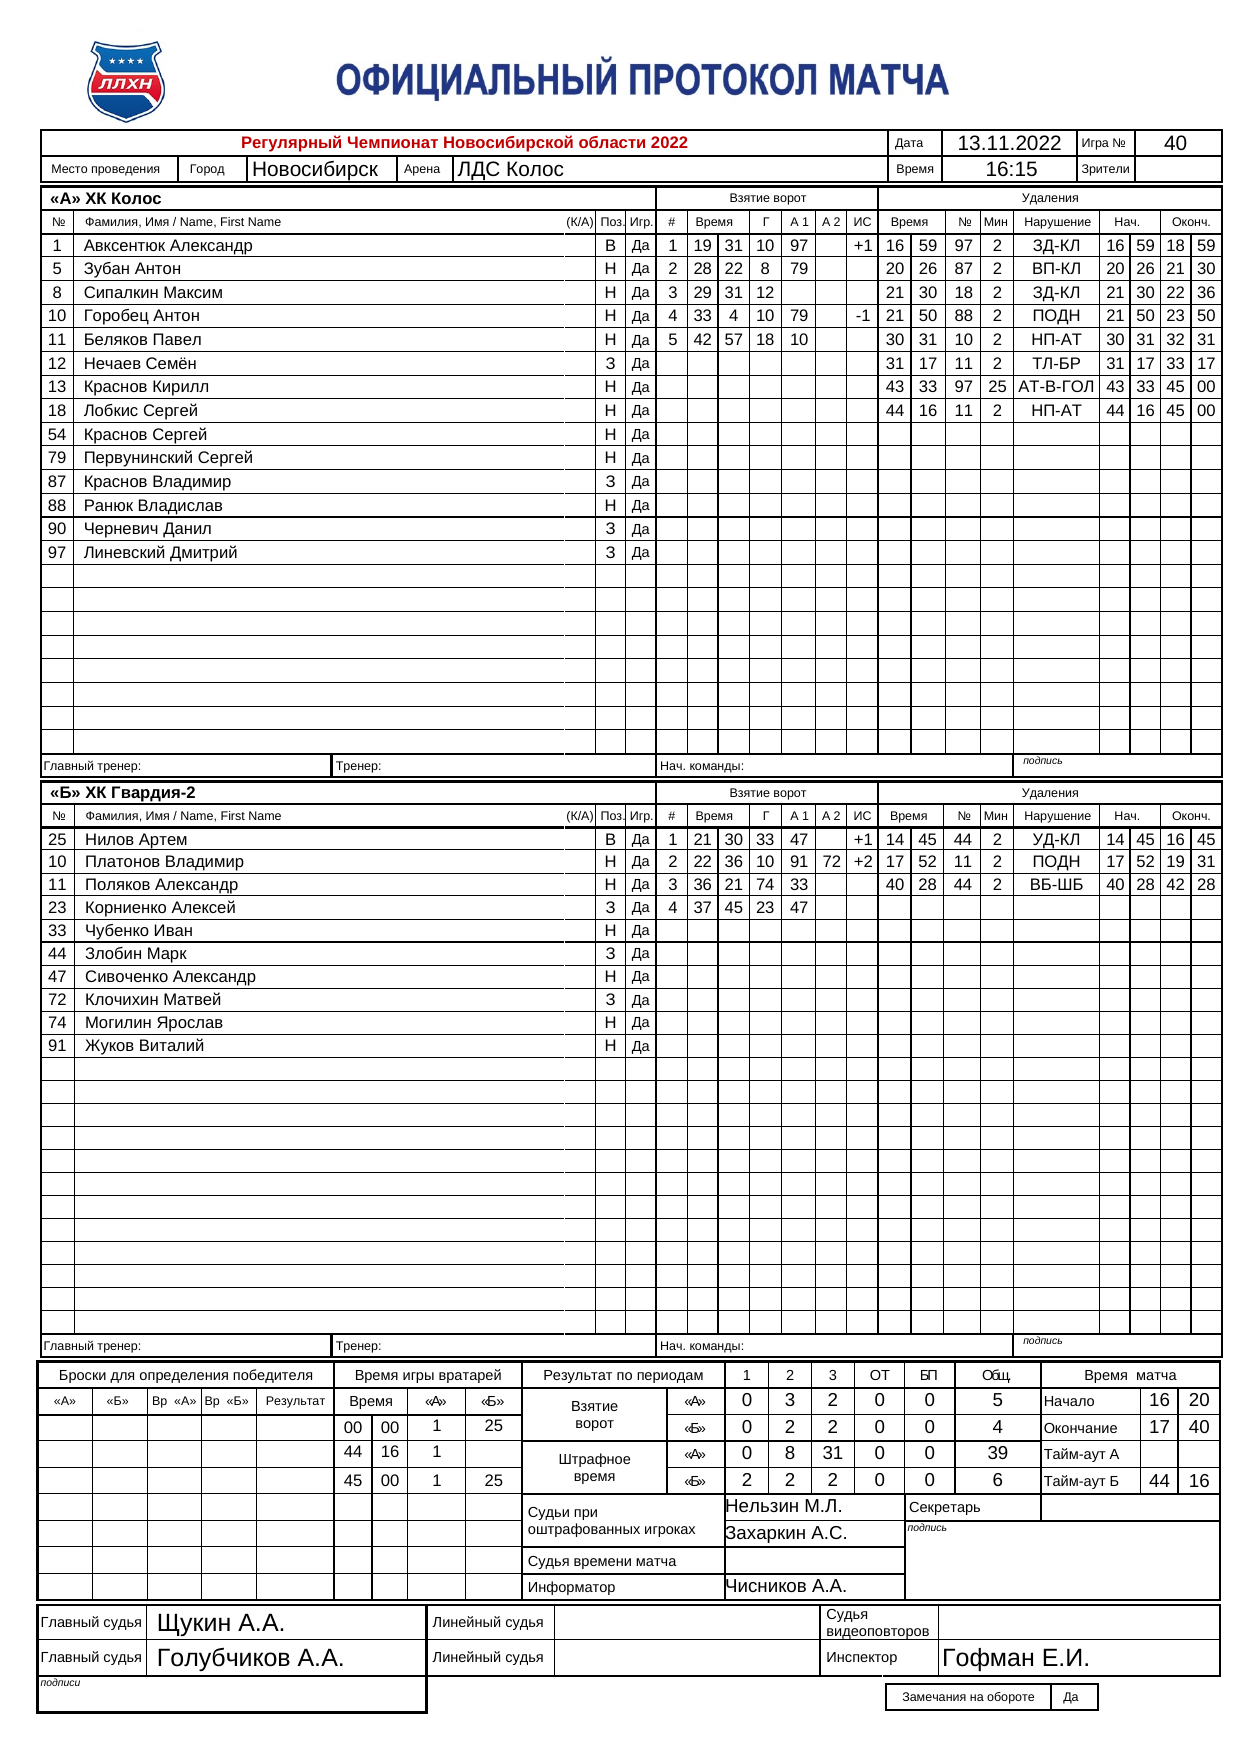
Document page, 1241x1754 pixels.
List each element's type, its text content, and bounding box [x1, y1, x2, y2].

table_cell [1100, 896, 1129, 918]
table_cell Краснов Кирилл [74, 376, 564, 398]
table_cell [879, 494, 910, 516]
table_cell [750, 1012, 781, 1033]
table_cell [657, 989, 687, 1011]
table_cell Тренер: [333, 755, 655, 776]
table_cell [1161, 1242, 1190, 1264]
table_cell 0 [905, 1468, 954, 1493]
table_cell [657, 920, 687, 941]
table_cell 20 [1179, 1389, 1219, 1413]
table_cell [1014, 1288, 1099, 1310]
table_cell [565, 518, 595, 540]
table_cell [847, 920, 877, 941]
table_cell [1014, 707, 1099, 729]
table_cell [565, 636, 595, 658]
table_cell [816, 1311, 846, 1333]
table_cell [565, 1196, 595, 1218]
table_cell Тайм-аут А [1042, 1441, 1140, 1467]
table_cell [912, 541, 945, 564]
table_cell [912, 1196, 943, 1218]
table_cell [688, 423, 717, 445]
table_cell [944, 1219, 980, 1241]
table_cell 11 [42, 328, 73, 351]
table_cell [944, 966, 980, 987]
table_cell [719, 1196, 749, 1218]
table_cell 11 [946, 399, 980, 422]
table_cell НП-АТ [1014, 399, 1099, 422]
table_cell [688, 1242, 717, 1264]
table_cell [946, 423, 980, 445]
table_cell [657, 1127, 687, 1149]
table_cell [688, 1173, 717, 1195]
table_cell [1131, 423, 1160, 445]
table_cell [466, 1521, 521, 1546]
table_cell 2 [981, 257, 1013, 280]
table_cell [847, 1288, 877, 1310]
table_cell 30 [719, 829, 749, 849]
table_cell [626, 565, 655, 587]
table_cell 11 [944, 850, 980, 872]
table_cell [782, 966, 815, 987]
table_header Удаления [879, 783, 1221, 803]
table_cell 18 [946, 281, 980, 303]
table_cell [879, 707, 910, 729]
table_cell подписи [39, 1677, 425, 1711]
table_cell 45 [912, 829, 943, 849]
table_cell [981, 1311, 1013, 1333]
table_cell [1014, 470, 1099, 493]
table_cell [1100, 1035, 1129, 1057]
table_cell [847, 896, 877, 918]
table_cell [1100, 636, 1129, 658]
table_cell [408, 1547, 465, 1573]
table_cell [750, 943, 781, 964]
table_cell [1131, 707, 1160, 729]
table_cell Нилов Артем [75, 829, 564, 849]
table_cell [816, 1265, 846, 1287]
table_cell 2 [657, 257, 687, 280]
table_cell [750, 541, 781, 564]
table_cell [1161, 1058, 1190, 1079]
table_cell [1100, 1012, 1129, 1033]
table_cell [879, 636, 910, 658]
table_cell [816, 423, 846, 445]
table_cell [1192, 1058, 1221, 1079]
table_cell [944, 989, 980, 1011]
table_cell [75, 1127, 564, 1149]
table_cell 44 [1100, 399, 1129, 422]
table_cell 28 [1131, 874, 1160, 895]
table_cell [1161, 989, 1190, 1011]
table_cell [847, 1173, 877, 1195]
table_cell [782, 1265, 815, 1287]
table_cell Время [688, 805, 749, 826]
table_cell 1 [657, 235, 687, 256]
table_cell Н [596, 1012, 625, 1033]
table_cell [257, 1441, 333, 1467]
table_cell 45 [335, 1468, 371, 1493]
table_cell [847, 1242, 877, 1264]
table_cell [1131, 518, 1160, 540]
table_cell 26 [1131, 257, 1160, 280]
table_cell [596, 1150, 625, 1172]
table_cell 4 [657, 896, 687, 918]
table_cell Фамилия, Имя / Name, First Name [75, 805, 565, 826]
table_cell подпись [906, 1522, 1219, 1599]
table_cell [688, 1012, 717, 1033]
table_cell [1192, 423, 1221, 445]
table_cell З [596, 989, 625, 1011]
table_cell Игр. [626, 211, 655, 233]
table_cell [816, 1242, 846, 1264]
table_cell Горобец Антон [74, 305, 564, 327]
table_cell Да [626, 446, 655, 469]
table_cell 50 [1192, 305, 1221, 327]
table_cell [74, 659, 564, 682]
table_cell Платонов Владимир [75, 850, 564, 872]
table_cell [657, 1242, 687, 1264]
table_cell [912, 659, 945, 682]
table_cell [1014, 989, 1099, 1011]
table_cell [1192, 1127, 1221, 1149]
table_cell Сивоченко Александр [75, 966, 564, 987]
table_cell Секретарь [906, 1495, 1040, 1520]
table_cell [75, 1265, 564, 1287]
table_cell [750, 494, 781, 516]
table_cell [1014, 423, 1099, 445]
table_cell Главный тренер: [42, 755, 330, 776]
table_cell А 2 [816, 805, 846, 826]
table_cell [981, 1035, 1013, 1057]
table_cell [626, 707, 655, 729]
table_cell [39, 1494, 92, 1520]
table_cell [1161, 1288, 1190, 1310]
table_cell 22 [688, 850, 717, 872]
table_cell [1161, 707, 1190, 729]
table_cell [719, 565, 749, 587]
table_cell [565, 352, 595, 374]
table_cell [565, 1288, 595, 1310]
table_cell [816, 352, 846, 374]
table_cell ТЛ-БР [1014, 352, 1099, 374]
table_cell [1192, 541, 1221, 564]
table_cell [750, 1081, 781, 1103]
table_cell № [42, 211, 73, 233]
table_cell 88 [946, 305, 980, 327]
table_cell [688, 1311, 717, 1333]
table_cell [981, 1242, 1013, 1264]
table_cell [847, 659, 877, 682]
table_cell [657, 376, 687, 398]
table_cell Г [750, 805, 781, 826]
table_cell [782, 423, 815, 445]
table_cell +2 [847, 850, 877, 872]
table_cell [657, 1196, 687, 1218]
table_cell [847, 1012, 877, 1033]
table_cell [1161, 446, 1190, 469]
table_cell Да [626, 920, 655, 941]
table_cell [657, 588, 687, 611]
table_cell [626, 1150, 655, 1172]
table_cell [39, 1521, 92, 1546]
table_cell [1100, 730, 1129, 753]
table_cell [719, 352, 749, 374]
table_cell 47 [782, 829, 815, 849]
table_cell [981, 896, 1013, 918]
table_cell ПОДН [1014, 305, 1099, 327]
table_cell [688, 707, 717, 729]
table_cell [847, 989, 877, 1011]
table_cell [912, 730, 945, 753]
table_cell [39, 1547, 92, 1573]
table_cell [202, 1441, 256, 1467]
table_cell 6 [956, 1468, 1040, 1493]
table_cell [847, 494, 877, 516]
table_cell «А» [39, 1389, 92, 1413]
table_cell [202, 1521, 256, 1546]
table_cell Да [626, 423, 655, 445]
table_cell [879, 470, 910, 493]
table_cell [688, 920, 717, 941]
table_cell Н [596, 328, 625, 351]
table_cell Чисников А.А. [726, 1575, 904, 1599]
table_cell [565, 1219, 595, 1241]
table_cell [1099, 1682, 1220, 1711]
table_cell 17 [1141, 1415, 1177, 1440]
table_cell [75, 1150, 564, 1172]
table_cell [1100, 446, 1129, 469]
table_cell [750, 612, 781, 634]
table_cell [750, 1058, 781, 1079]
table_cell [981, 1058, 1013, 1079]
table_cell [981, 1173, 1013, 1195]
table_cell [946, 612, 980, 634]
table_cell № [944, 805, 980, 826]
table_cell 16 [1100, 235, 1129, 256]
table_cell [565, 305, 595, 327]
table_cell Черневич Данил [74, 518, 564, 540]
table_cell [847, 423, 877, 445]
table_cell 36 [688, 874, 717, 895]
table_cell [1014, 1265, 1099, 1287]
table_cell Время [335, 1389, 407, 1413]
table_cell [750, 920, 781, 941]
table_cell 59 [1192, 235, 1221, 256]
table_cell ИС [847, 805, 877, 826]
table_cell [719, 1012, 749, 1033]
table_cell [657, 1288, 687, 1310]
table_cell 28 [912, 874, 943, 895]
table_cell 40 [1179, 1415, 1219, 1440]
table_cell 20 [879, 257, 910, 280]
table_cell [565, 541, 595, 564]
table_cell [816, 943, 846, 964]
table_cell [981, 989, 1013, 1011]
table_cell [750, 588, 781, 611]
table_cell [750, 446, 781, 469]
table_cell 72 [42, 989, 74, 1011]
table_cell [688, 1196, 717, 1218]
table_cell [688, 446, 717, 469]
table_cell [1192, 446, 1221, 469]
table_cell [93, 1521, 147, 1546]
table_cell [816, 1173, 846, 1195]
table_cell [1192, 588, 1221, 611]
table_cell Поз. [596, 805, 625, 826]
table_cell [719, 730, 749, 753]
table_cell [719, 1173, 749, 1195]
table_cell [912, 943, 943, 964]
table_cell [1192, 1150, 1221, 1172]
table_cell [782, 1081, 815, 1103]
table_cell [39, 1416, 92, 1440]
table_cell [688, 659, 717, 682]
table_cell [782, 683, 815, 706]
table_cell [74, 636, 564, 658]
table_cell Да [626, 1012, 655, 1033]
table_cell Да [626, 518, 655, 540]
table_cell 40 [879, 874, 910, 895]
table_cell 91 [42, 1035, 74, 1057]
table_cell [816, 1081, 846, 1103]
table_cell [565, 1265, 595, 1287]
table_cell [657, 966, 687, 987]
table_cell 45 [1131, 829, 1160, 849]
table_cell [879, 966, 910, 987]
table_cell [596, 1219, 625, 1241]
table_cell [1100, 1265, 1129, 1287]
table_cell [912, 920, 943, 941]
table_cell [879, 1288, 910, 1310]
table_cell [1192, 707, 1221, 729]
table_cell [879, 1035, 910, 1057]
table_cell [688, 989, 717, 1011]
table_cell [879, 943, 910, 964]
table_cell [1100, 423, 1129, 445]
table_cell Окончание [1042, 1415, 1140, 1440]
table_cell Гофман Е.И. [939, 1640, 1219, 1675]
table_cell [719, 399, 749, 422]
table_cell [816, 730, 846, 753]
table_cell [1014, 659, 1099, 682]
table_cell [944, 1012, 980, 1033]
table_cell [148, 1468, 201, 1493]
table_cell 11 [946, 352, 980, 374]
table_cell [42, 1058, 74, 1079]
table_cell 12 [750, 281, 781, 303]
table_cell Да [626, 966, 655, 987]
table_cell ЗД-КЛ [1014, 235, 1099, 256]
table_cell [946, 494, 980, 516]
table_cell [750, 423, 781, 445]
table_cell [981, 423, 1013, 445]
table_cell [93, 1441, 147, 1467]
table_cell 0 [905, 1415, 954, 1440]
table_cell 43 [879, 376, 910, 398]
table_cell [750, 518, 781, 540]
table_cell [912, 636, 945, 658]
table_cell 17 [1100, 850, 1129, 872]
table_cell [202, 1547, 256, 1573]
table_cell [719, 1104, 749, 1126]
table_cell [847, 1035, 877, 1057]
table_cell Н [596, 494, 625, 516]
table_cell [1014, 636, 1099, 658]
table_cell [944, 1104, 980, 1126]
table_cell Г [750, 211, 781, 233]
table_cell [1161, 943, 1190, 964]
table_cell 45 [719, 896, 749, 918]
table_cell [750, 399, 781, 422]
table_cell 72 [816, 850, 846, 872]
table_cell 1 [42, 235, 73, 256]
table_cell [879, 1173, 910, 1195]
table_cell [1192, 1242, 1221, 1264]
table_cell [42, 730, 73, 753]
table_cell [75, 1311, 564, 1333]
table_cell Краснов Владимир [74, 470, 564, 493]
table_cell [847, 1104, 877, 1126]
table_cell [373, 1521, 407, 1546]
table_cell [782, 1035, 815, 1057]
table_cell 5 [42, 257, 73, 280]
table_cell 97 [946, 376, 980, 398]
table_cell 1 [408, 1468, 465, 1493]
table_cell [816, 1196, 846, 1218]
table_cell Н [596, 446, 625, 469]
table_cell Да [626, 829, 655, 849]
table_cell Захаркин А.С. [726, 1521, 904, 1546]
table_cell Могилин Ярослав [75, 1012, 564, 1033]
table_cell [657, 399, 687, 422]
table_cell [1161, 1104, 1190, 1126]
table_cell [719, 659, 749, 682]
table_cell [1131, 683, 1160, 706]
table_cell [782, 1288, 815, 1310]
table_cell [93, 1494, 147, 1520]
table_cell [335, 1547, 371, 1573]
table_cell [596, 1242, 625, 1264]
table_cell [847, 1150, 877, 1172]
table_cell [1100, 1219, 1129, 1241]
table_cell [1192, 943, 1221, 964]
table_cell Да [626, 257, 655, 280]
table_cell 39 [956, 1442, 1040, 1467]
table_cell [75, 1196, 564, 1218]
table_cell 0 [855, 1468, 904, 1493]
table_cell Н [596, 966, 625, 987]
table_cell Да [626, 1035, 655, 1057]
table_cell [626, 1196, 655, 1218]
table_cell [1100, 1288, 1129, 1310]
table_cell Тайм-аут Б [1042, 1468, 1140, 1493]
table_cell ВБ-ШБ [1014, 874, 1099, 895]
table_cell [719, 636, 749, 658]
table_cell Чубенко Иван [75, 920, 564, 941]
table_cell Авксентюк Александр [74, 235, 564, 256]
table_cell [202, 1468, 256, 1493]
table_cell № [946, 211, 980, 233]
table_cell -1 [847, 305, 877, 327]
table_cell [1014, 1058, 1099, 1079]
table_cell «А» [668, 1442, 724, 1467]
table_cell [626, 1173, 655, 1195]
table_cell [816, 1035, 846, 1057]
table_cell [944, 943, 980, 964]
table_cell З [596, 518, 625, 540]
table_cell [42, 1288, 74, 1310]
table_cell [335, 1494, 371, 1520]
table_cell [565, 730, 595, 753]
table_cell [847, 1058, 877, 1079]
table_header «Б» ХК Гвардия-2 [42, 783, 655, 803]
table_cell [1161, 470, 1190, 493]
table_cell [1131, 966, 1160, 987]
table_cell [981, 588, 1013, 611]
table_cell [1100, 659, 1129, 682]
table_cell Мин [981, 211, 1013, 233]
table_cell [688, 1219, 717, 1241]
table_cell [946, 446, 980, 469]
table_cell [148, 1574, 201, 1599]
table_cell Щукин А.А. [147, 1606, 425, 1639]
table_cell 2 [981, 235, 1013, 256]
table_cell [847, 399, 877, 422]
table_cell [42, 1265, 74, 1287]
table_cell [565, 281, 595, 303]
table_cell Поз. [596, 211, 625, 233]
table_cell [1131, 636, 1160, 658]
table_cell Оконч. [1161, 805, 1221, 826]
table_cell 30 [1192, 257, 1221, 280]
table_cell 1 [408, 1441, 465, 1467]
table_cell [75, 1104, 564, 1126]
table_cell 16 [1161, 829, 1190, 849]
table_cell [847, 943, 877, 964]
table_cell [565, 943, 595, 964]
table_cell 30 [1100, 328, 1129, 351]
table_cell 44 [879, 399, 910, 422]
table_cell [1131, 1081, 1160, 1103]
table_cell [1192, 1081, 1221, 1103]
table_cell 4 [956, 1415, 1040, 1440]
table_cell 16 [1141, 1389, 1177, 1413]
table_cell 23 [750, 896, 781, 918]
table_cell [626, 730, 655, 753]
table_cell Поляков Александр [75, 874, 564, 895]
table_cell 2 [769, 1415, 811, 1440]
table_cell [688, 518, 717, 540]
table_cell Клочихин Матвей [75, 989, 564, 1011]
table_cell [981, 683, 1013, 706]
table_cell 54 [42, 423, 73, 445]
table_cell [912, 1173, 943, 1195]
table_cell [626, 1058, 655, 1079]
table_cell [944, 1081, 980, 1103]
table_cell 1 [408, 1416, 465, 1440]
table_cell [565, 850, 595, 872]
table_cell [657, 1081, 687, 1103]
table_cell Новосибирск [248, 157, 396, 181]
table_cell В [596, 235, 625, 256]
table_cell [626, 1104, 655, 1126]
table_cell [719, 1219, 749, 1241]
table_cell 18 [42, 399, 73, 422]
table_cell [879, 1150, 910, 1172]
table_cell [879, 896, 910, 918]
table_cell [1161, 1265, 1190, 1287]
table_cell [782, 1058, 815, 1079]
table_cell [1192, 1219, 1221, 1241]
table_cell [1100, 1127, 1129, 1149]
table_cell [1014, 518, 1099, 540]
table_cell [596, 730, 625, 753]
table_cell [1014, 1012, 1099, 1033]
table_cell [596, 1058, 625, 1079]
table_cell З [596, 541, 625, 564]
table_cell [1131, 1173, 1160, 1195]
table_cell [816, 1219, 846, 1241]
table_cell 5 [657, 328, 687, 351]
table_cell 16:15 [943, 157, 1076, 181]
table_cell [1014, 1150, 1099, 1172]
table_cell [912, 1219, 943, 1241]
table_cell [466, 1441, 521, 1467]
table_cell [565, 257, 595, 280]
table_cell [688, 1150, 717, 1172]
table_cell Время [879, 805, 943, 826]
table_cell УД-КЛ [1014, 829, 1099, 849]
table_cell 31 [719, 235, 749, 256]
table_cell [847, 518, 877, 540]
table_cell [816, 494, 846, 516]
table_cell [782, 1219, 815, 1241]
table_cell 17 [1192, 352, 1221, 374]
table_cell [782, 920, 815, 941]
table_cell 2 [769, 1468, 811, 1493]
table_cell [626, 683, 655, 706]
table_cell Зрители [1078, 157, 1134, 181]
table_cell 17 [879, 850, 910, 872]
table_cell 32 [1161, 328, 1190, 351]
table_cell 2 [981, 281, 1013, 303]
table_cell [1131, 1104, 1160, 1126]
table_cell [782, 943, 815, 964]
table_cell [42, 565, 73, 587]
table_cell [719, 1127, 749, 1149]
table_cell Нарушение [1014, 805, 1099, 826]
table_cell [565, 1081, 595, 1103]
table_cell 2 [812, 1415, 854, 1440]
table_cell З [596, 352, 625, 374]
table_cell [688, 683, 717, 706]
table_cell Краснов Сергей [74, 423, 564, 445]
table_cell +1 [847, 235, 877, 256]
table_cell [93, 1468, 147, 1493]
table_cell «А» [408, 1389, 465, 1413]
table_cell [939, 1606, 1219, 1639]
table_cell 44 [1141, 1468, 1177, 1493]
table_cell [750, 1288, 781, 1310]
table_cell [74, 730, 564, 753]
table_cell [1100, 470, 1129, 493]
table_cell Взятие ворот [523, 1389, 666, 1440]
table_cell [1161, 636, 1190, 658]
table_cell [912, 707, 945, 729]
table_cell [1161, 423, 1190, 445]
table_cell [1014, 896, 1099, 918]
table_cell «Б» [668, 1468, 724, 1493]
table_cell [912, 966, 943, 987]
table_cell [782, 1311, 815, 1333]
table_cell [782, 565, 815, 587]
table_cell 22 [1161, 281, 1190, 303]
table_cell [1161, 730, 1190, 753]
table_cell ПОДН [1014, 850, 1099, 872]
table_cell [782, 730, 815, 753]
table_cell [596, 683, 625, 706]
table_cell [657, 518, 687, 540]
table_cell [626, 1288, 655, 1310]
table_cell [1131, 1242, 1160, 1264]
table_cell [596, 565, 625, 587]
table_cell З [596, 470, 625, 493]
table_cell [1179, 1441, 1219, 1467]
table_cell 0 [726, 1389, 768, 1413]
table_cell [1131, 1150, 1160, 1172]
table_cell Линевский Дмитрий [74, 541, 564, 564]
table_cell [1014, 1081, 1099, 1103]
table_cell [688, 1288, 717, 1310]
table_cell Нечаев Семён [74, 352, 564, 374]
table_cell 21 [719, 874, 749, 895]
table_cell [879, 518, 910, 540]
table_cell Время [889, 157, 941, 181]
table_cell [657, 612, 687, 634]
table_cell [981, 1012, 1013, 1033]
table_cell Да [626, 494, 655, 516]
table_cell [847, 328, 877, 351]
table_cell [719, 943, 749, 964]
table_cell [42, 659, 73, 682]
table_cell [879, 423, 910, 445]
table_cell 36 [1192, 281, 1221, 303]
table_cell [847, 281, 877, 303]
table_cell [1100, 612, 1129, 634]
table_cell 74 [750, 874, 781, 895]
table_cell 16 [1131, 399, 1160, 422]
table_cell [74, 612, 564, 634]
table_cell 45 [1161, 399, 1190, 422]
table_cell [1131, 470, 1160, 493]
table_cell 19 [1161, 850, 1190, 872]
table_cell [1014, 1104, 1099, 1126]
table_cell [42, 1150, 74, 1172]
table_cell [726, 1548, 904, 1573]
table_cell [565, 1242, 595, 1264]
table_cell 87 [42, 470, 73, 493]
table_cell [257, 1521, 333, 1546]
table_cell [1192, 470, 1221, 493]
table_cell [1131, 1311, 1160, 1333]
table_cell [93, 1574, 147, 1599]
table_cell [816, 829, 846, 849]
table_cell [944, 1265, 980, 1287]
table_cell [408, 1494, 465, 1520]
table_cell 33 [42, 920, 74, 941]
table_cell [42, 588, 73, 611]
table_cell [782, 989, 815, 1011]
table_cell 45 [1161, 376, 1190, 398]
table_cell [626, 588, 655, 611]
table_cell 8 [769, 1442, 811, 1467]
table_cell [1100, 541, 1129, 564]
table_cell [816, 612, 846, 634]
table_cell [847, 1265, 877, 1287]
table_cell [1131, 659, 1160, 682]
table_cell [847, 730, 877, 753]
table_cell [1131, 588, 1160, 611]
table_cell Результат [257, 1389, 333, 1413]
table_cell [565, 707, 595, 729]
table_cell [1100, 989, 1129, 1011]
table_cell [466, 1494, 521, 1520]
table_cell [816, 989, 846, 1011]
table_cell 90 [42, 518, 73, 540]
table_cell [202, 1416, 256, 1440]
table_cell 0 [905, 1389, 954, 1413]
table_cell ВП-КЛ [1014, 257, 1099, 280]
table_cell [946, 518, 980, 540]
table_cell [1131, 943, 1160, 964]
table_cell 44 [42, 943, 74, 964]
table_cell [1161, 1150, 1190, 1172]
table_cell [75, 1058, 564, 1079]
table_cell [719, 920, 749, 941]
table_cell [719, 1288, 749, 1310]
table_cell [565, 874, 595, 895]
table_cell [1192, 565, 1221, 587]
table_cell 14 [1100, 829, 1129, 849]
table_cell [719, 518, 749, 540]
table_cell Нач. команды: [657, 1335, 1012, 1356]
table_cell [657, 1219, 687, 1241]
table_cell [912, 1311, 943, 1333]
table_cell 16 [1179, 1468, 1219, 1493]
table_cell [596, 636, 625, 658]
table_cell [816, 328, 846, 351]
table_cell [688, 565, 717, 587]
table_cell Да [626, 943, 655, 964]
table_cell +1 [847, 829, 877, 849]
table_cell [1014, 612, 1099, 634]
table_cell [75, 1173, 564, 1195]
picture [5, 28, 1179, 129]
table_cell [1192, 896, 1221, 918]
table_cell [1100, 966, 1129, 987]
table_cell [42, 707, 73, 729]
table_cell [879, 1127, 910, 1149]
table_cell [1192, 636, 1221, 658]
table_cell [782, 1127, 815, 1149]
table_cell [912, 1104, 943, 1126]
table_cell 31 [1100, 352, 1129, 374]
table_cell 4 [719, 305, 749, 327]
table_cell [981, 1265, 1013, 1287]
table_cell [148, 1521, 201, 1546]
table_cell 28 [688, 257, 717, 280]
table_cell [782, 541, 815, 564]
table_cell 00 [1192, 399, 1221, 422]
table_cell [847, 470, 877, 493]
table_cell [981, 612, 1013, 634]
table_cell [428, 1677, 882, 1711]
table_cell Да [626, 541, 655, 564]
table_cell [1192, 966, 1221, 987]
table_cell [1100, 1242, 1129, 1264]
table_cell Беляков Павел [74, 328, 564, 351]
table_header Да [1052, 1685, 1097, 1709]
table_cell [1100, 494, 1129, 516]
table_cell Н [596, 1035, 625, 1057]
table_cell [981, 565, 1013, 587]
table_cell [750, 1196, 781, 1218]
table_cell [782, 399, 815, 422]
table_cell [719, 446, 749, 469]
table_cell Главный тренер: [42, 1335, 330, 1356]
table_cell подпись [1014, 1335, 1221, 1356]
table_cell [944, 1196, 980, 1218]
table_cell [688, 352, 717, 374]
table_cell [782, 707, 815, 729]
table_cell [565, 399, 595, 422]
table_cell [565, 896, 595, 918]
table_cell [750, 1150, 781, 1172]
table_cell [1131, 989, 1160, 1011]
table_cell Да [626, 896, 655, 918]
table_cell 23 [42, 896, 74, 918]
table_cell [565, 588, 595, 611]
table_cell [565, 328, 595, 351]
table_cell «Б» [668, 1415, 724, 1440]
table_cell 00 [1192, 376, 1221, 398]
table_cell Да [626, 235, 655, 256]
table_cell [782, 494, 815, 516]
table_cell [912, 1081, 943, 1103]
table_cell [1192, 612, 1221, 634]
table_cell [879, 446, 910, 469]
table_cell [688, 494, 717, 516]
table_cell 31 [719, 281, 749, 303]
table_cell [946, 470, 980, 493]
table_cell А 2 [816, 211, 846, 233]
table_cell [782, 1012, 815, 1033]
table_cell [750, 470, 781, 493]
table_cell [42, 1104, 74, 1126]
table_cell [565, 494, 595, 516]
table_cell 2 [726, 1468, 768, 1493]
table_cell Ранюк Владислав [74, 494, 564, 516]
table_cell [74, 565, 564, 587]
table_cell [981, 659, 1013, 682]
table_cell [816, 565, 846, 587]
table_cell [782, 1242, 815, 1264]
table_cell [688, 376, 717, 398]
table_cell [912, 1127, 943, 1149]
table_cell Мин [981, 805, 1013, 826]
table_cell [719, 683, 749, 706]
table_cell [657, 423, 687, 445]
table_cell [847, 446, 877, 469]
table_cell [946, 659, 980, 682]
table_cell [657, 683, 687, 706]
table_cell [981, 730, 1013, 753]
table_cell [816, 446, 846, 469]
table_cell [719, 1242, 749, 1264]
table_cell [39, 1441, 92, 1467]
table_cell [782, 281, 815, 303]
table_cell 21 [1100, 281, 1129, 303]
table_cell [912, 1035, 943, 1057]
table_cell [816, 1288, 846, 1310]
table_cell [816, 518, 846, 540]
table_cell [1161, 920, 1190, 941]
table_cell 00 [373, 1468, 407, 1493]
table_cell [335, 1521, 371, 1546]
table_header «А» ХК Колос [42, 188, 655, 209]
table_cell [657, 1173, 687, 1195]
table_cell [750, 1127, 781, 1149]
table_cell [946, 636, 980, 658]
table_cell [565, 1311, 595, 1333]
table_cell [879, 1081, 910, 1103]
table_cell [912, 588, 945, 611]
table_cell Судья видеоповторов [821, 1606, 938, 1639]
table_cell [816, 235, 846, 256]
table_cell [657, 1104, 687, 1126]
table_cell 21 [1100, 305, 1129, 327]
table_cell [148, 1494, 201, 1520]
table_cell Место проведения [42, 157, 177, 181]
table_cell [946, 707, 980, 729]
table_cell [596, 659, 625, 682]
table_cell Да [626, 399, 655, 422]
table_cell 2 [812, 1389, 854, 1413]
table_cell [1161, 1311, 1190, 1333]
table_cell Да [626, 470, 655, 493]
table_cell [1014, 1311, 1099, 1333]
table_cell 2 [981, 399, 1013, 422]
table_cell [946, 588, 980, 611]
table_cell [42, 1219, 74, 1241]
table_cell [1161, 612, 1190, 634]
table_cell [657, 730, 687, 753]
table_cell [750, 1104, 781, 1126]
table_cell [1014, 446, 1099, 469]
table_cell 42 [1161, 874, 1190, 895]
table_cell 2 [981, 874, 1013, 895]
table_cell [42, 636, 73, 658]
table_cell [946, 683, 980, 706]
table_cell 50 [912, 305, 945, 327]
table_cell [946, 565, 980, 587]
table_cell Да [626, 989, 655, 1011]
table_cell [816, 281, 846, 303]
table_cell [750, 1242, 781, 1264]
table_cell 00 [335, 1416, 371, 1440]
table_cell [657, 1311, 687, 1333]
table_cell [626, 1242, 655, 1264]
table_cell Информатор [523, 1575, 724, 1599]
table_cell [1192, 730, 1221, 753]
table_cell [657, 1012, 687, 1033]
table_cell 52 [1131, 850, 1160, 872]
table_cell [565, 1012, 595, 1033]
table_cell [847, 683, 877, 706]
table_cell [944, 920, 980, 941]
table_cell [816, 1127, 846, 1149]
table_cell [596, 1127, 625, 1149]
table_cell Н [596, 920, 625, 941]
table_cell [816, 399, 846, 422]
table_cell Голубчиков А.А. [147, 1640, 425, 1675]
table_cell 18 [1161, 235, 1190, 256]
table_cell 31 [1192, 328, 1221, 351]
table_cell [657, 565, 687, 587]
table_cell [565, 1058, 595, 1079]
table_cell Злобин Марк [75, 943, 564, 964]
table_cell [1042, 1495, 1219, 1520]
table_cell [75, 1081, 564, 1103]
table_cell [148, 1441, 201, 1467]
table_header Общ. [956, 1363, 1040, 1387]
table_cell Да [626, 281, 655, 303]
table_cell [1192, 683, 1221, 706]
table_cell [816, 1150, 846, 1172]
table_cell [596, 1081, 625, 1103]
table_cell 11 [42, 874, 74, 895]
table_cell [596, 1311, 625, 1333]
table_cell [750, 565, 781, 587]
table_cell 0 [855, 1415, 904, 1440]
table_cell [148, 1416, 201, 1440]
table_cell [782, 1173, 815, 1195]
table_cell 16 [373, 1441, 407, 1467]
table_header Игра № [1078, 131, 1134, 155]
table_cell [1131, 1196, 1160, 1218]
table_cell Вр «А» [148, 1389, 201, 1413]
table_cell 1 [657, 829, 687, 849]
table_cell [596, 1196, 625, 1218]
table_cell [42, 1081, 74, 1103]
table_cell [981, 1150, 1013, 1172]
table_cell Игр. [626, 805, 655, 826]
table_cell [1192, 659, 1221, 682]
table_cell [565, 612, 595, 634]
table_cell [1100, 1058, 1129, 1079]
table_cell [847, 352, 877, 374]
table_cell «А» [668, 1389, 724, 1413]
table_cell 97 [946, 235, 980, 256]
table_cell [912, 518, 945, 540]
table_cell [719, 1150, 749, 1172]
table_cell [688, 730, 717, 753]
table_cell 10 [750, 850, 781, 872]
table_cell [879, 1104, 910, 1126]
table_cell [879, 1012, 910, 1033]
table_cell [1014, 1035, 1099, 1057]
table_cell 10 [750, 305, 781, 327]
table_cell [42, 1311, 74, 1333]
table_cell [879, 541, 910, 564]
table_cell [373, 1494, 407, 1520]
table_cell 33 [782, 874, 815, 895]
table_cell [981, 707, 1013, 729]
table_cell 26 [912, 257, 945, 280]
table_cell [944, 1242, 980, 1264]
table_cell [1014, 943, 1099, 964]
table_cell [74, 683, 564, 706]
table_cell [257, 1416, 333, 1440]
table_cell 33 [1161, 352, 1190, 374]
table_cell [1131, 1219, 1160, 1241]
table_cell 97 [42, 541, 73, 564]
table_cell [879, 612, 910, 634]
table_cell 87 [946, 257, 980, 280]
table_cell [626, 1265, 655, 1287]
table_cell [719, 423, 749, 445]
table_cell 79 [42, 446, 73, 469]
table_cell [1131, 1058, 1160, 1079]
table_cell [626, 1081, 655, 1103]
table_cell # [657, 211, 687, 233]
table_cell Н [596, 305, 625, 327]
table_cell [750, 989, 781, 1011]
table_cell [847, 636, 877, 658]
table_cell Н [596, 874, 625, 895]
table_cell Да [626, 328, 655, 351]
table_cell [1014, 1173, 1099, 1195]
table_cell [1192, 1035, 1221, 1057]
table_cell [565, 235, 595, 256]
table_cell 2 [981, 305, 1013, 327]
table_cell 30 [912, 281, 945, 303]
table_cell 52 [912, 850, 943, 872]
table_header 3 [812, 1363, 854, 1387]
table_cell [782, 588, 815, 611]
table_cell [75, 1242, 564, 1264]
table_cell [42, 1196, 74, 1218]
table_cell Да [626, 352, 655, 374]
table_cell [1100, 1150, 1129, 1172]
table_cell [816, 376, 846, 398]
table_cell [1014, 683, 1099, 706]
table_cell Сипалкин Максим [74, 281, 564, 303]
table_cell [847, 541, 877, 564]
table_cell ЛДС Колос [454, 157, 887, 181]
table_cell [657, 1150, 687, 1172]
table_cell 8 [750, 257, 781, 280]
table_cell [912, 683, 945, 706]
table_cell [657, 659, 687, 682]
table_cell 44 [335, 1441, 371, 1467]
table_cell 31 [1131, 328, 1160, 351]
table_cell [565, 683, 595, 706]
table_cell [816, 896, 846, 918]
table_cell Главный судья [39, 1606, 146, 1639]
table_cell Первунинский Сергей [74, 446, 564, 469]
table_cell Нарушение [1014, 211, 1099, 233]
table_cell [1161, 1081, 1190, 1103]
table_cell [782, 636, 815, 658]
table_cell [1161, 588, 1190, 611]
table_cell [596, 707, 625, 729]
table_cell [719, 541, 749, 564]
table_cell [782, 352, 815, 374]
table_cell [626, 1311, 655, 1333]
table_cell 21 [1161, 257, 1190, 280]
table_cell [816, 659, 846, 682]
table_cell [657, 470, 687, 493]
table_cell [1131, 920, 1160, 941]
table_cell [879, 1196, 910, 1218]
table_cell Корниенко Алексей [75, 896, 564, 918]
table_cell Штрафное время [523, 1442, 666, 1493]
table_cell [555, 1640, 819, 1675]
table_cell [1014, 588, 1099, 611]
table_cell [1100, 943, 1129, 964]
table_cell [912, 1012, 943, 1033]
table_cell [565, 1173, 595, 1195]
table_cell [750, 1311, 781, 1333]
table_cell Н [596, 376, 625, 398]
table_cell [1131, 1035, 1160, 1057]
table_cell [816, 707, 846, 729]
table_cell Тренер: [333, 1335, 655, 1356]
table_cell [816, 1058, 846, 1079]
table_cell [1192, 518, 1221, 540]
table_cell [750, 636, 781, 658]
table_cell 50 [1131, 305, 1160, 327]
table_cell [1014, 730, 1099, 753]
table_cell [688, 588, 717, 611]
table_cell 43 [1100, 376, 1129, 398]
table_cell 2 [981, 352, 1013, 374]
table_cell 3 [657, 281, 687, 303]
table_cell Нач. [1100, 211, 1160, 233]
table_cell [816, 920, 846, 941]
table_cell 47 [42, 966, 74, 987]
table_cell [626, 659, 655, 682]
table_cell [1161, 966, 1190, 987]
table_cell [74, 588, 564, 611]
table_cell [981, 636, 1013, 658]
table_cell [657, 1035, 687, 1057]
table_cell [879, 565, 910, 587]
table_cell 12 [42, 352, 73, 374]
table_cell [257, 1574, 333, 1599]
table_cell 21 [688, 829, 717, 849]
table_cell [39, 1468, 92, 1493]
table_cell [782, 446, 815, 469]
table_cell Оконч. [1161, 211, 1221, 233]
table_cell [912, 612, 945, 634]
table_cell [944, 1150, 980, 1172]
table_cell [1192, 989, 1221, 1011]
table_cell [626, 1127, 655, 1149]
table_cell [750, 1219, 781, 1241]
table_cell 79 [782, 257, 815, 280]
table_cell [750, 683, 781, 706]
table_cell [1131, 1127, 1160, 1149]
table_cell [879, 1219, 910, 1241]
table_cell 20 [1100, 257, 1129, 280]
table_cell [42, 1173, 74, 1195]
table_cell [688, 399, 717, 422]
table_cell [688, 1081, 717, 1103]
table_cell [565, 470, 595, 493]
table_cell [1161, 896, 1190, 918]
table_cell Нельзин М.Л. [726, 1495, 904, 1520]
table_cell [565, 1150, 595, 1172]
table_cell [1192, 1265, 1221, 1287]
table_cell 44 [944, 829, 980, 849]
table_cell 25 [466, 1416, 521, 1440]
table_cell [750, 1035, 781, 1057]
table_cell [373, 1547, 407, 1573]
table_header Результат по периодам [523, 1363, 724, 1387]
table_cell [1161, 1196, 1190, 1218]
table_cell 57 [719, 328, 749, 351]
table_cell [944, 1311, 980, 1333]
table_cell 17 [912, 352, 945, 374]
table_header БП [905, 1363, 954, 1387]
table_cell [1014, 920, 1099, 941]
table_cell [202, 1494, 256, 1520]
table_cell [1100, 920, 1129, 941]
table_cell [981, 470, 1013, 493]
table_cell [466, 1547, 521, 1573]
table_cell Инспектор [821, 1640, 938, 1675]
table_cell (К/А) [565, 805, 595, 826]
table_cell [981, 943, 1013, 964]
table_cell Н [596, 850, 625, 872]
table_cell [1131, 896, 1160, 918]
table_cell [981, 494, 1013, 516]
table_cell [816, 1012, 846, 1033]
table_cell (К/А) [565, 211, 595, 233]
table_cell Линейный судья [428, 1606, 554, 1639]
table_cell [565, 829, 595, 849]
table_cell [750, 376, 781, 398]
table_cell Город [179, 157, 246, 181]
table_cell [657, 446, 687, 469]
table_cell [688, 612, 717, 634]
table_cell 31 [1192, 850, 1221, 872]
table_cell [944, 1035, 980, 1057]
table_cell [565, 920, 595, 941]
table_header Замечания на обороте [887, 1685, 1050, 1709]
table_cell [981, 1219, 1013, 1241]
table_header 2 [769, 1363, 811, 1387]
table_cell 2 [657, 850, 687, 872]
table_cell 0 [726, 1442, 768, 1467]
table_cell [257, 1547, 333, 1573]
table_cell Н [596, 399, 625, 422]
table_cell [565, 1035, 595, 1057]
table_cell Вр «Б» [202, 1389, 256, 1413]
table_cell [688, 470, 717, 493]
table_cell [912, 565, 945, 587]
table_cell Судьи при оштрафованных игроках [523, 1495, 724, 1546]
table_cell [657, 1265, 687, 1287]
table_cell [1192, 1196, 1221, 1218]
table_cell [719, 1081, 749, 1103]
table_cell [847, 874, 877, 895]
table_cell [847, 1127, 877, 1149]
table_cell [1014, 966, 1099, 987]
table_cell [688, 966, 717, 987]
table_cell [879, 659, 910, 682]
table_header Удаления [879, 188, 1221, 209]
table_cell [912, 1288, 943, 1310]
table_cell Фамилия, Имя / Name, First Name [74, 211, 565, 233]
table_cell [750, 966, 781, 987]
table_cell [39, 1574, 92, 1599]
table_cell 33 [688, 305, 717, 327]
table_cell [657, 636, 687, 658]
table_cell 10 [42, 305, 73, 327]
table_cell Да [626, 874, 655, 895]
table_cell А 1 [782, 211, 815, 233]
table_cell [782, 612, 815, 634]
table_cell А 1 [782, 805, 815, 826]
table_cell 31 [812, 1442, 854, 1467]
table_cell [555, 1606, 819, 1639]
table_cell [847, 1196, 877, 1218]
table_cell [847, 707, 877, 729]
table_cell [1014, 1127, 1099, 1149]
table_cell 0 [905, 1442, 954, 1467]
table_cell [1131, 1012, 1160, 1033]
table_cell [879, 920, 910, 941]
table_cell [981, 1081, 1013, 1103]
table_cell [782, 1196, 815, 1218]
table_cell [981, 541, 1013, 564]
table_cell [42, 683, 73, 706]
table_cell [1014, 1196, 1099, 1218]
table_cell [1131, 541, 1160, 564]
table_cell [879, 1242, 910, 1264]
table_header Взятие ворот [657, 188, 877, 209]
table_cell З [596, 896, 625, 918]
table_cell [879, 683, 910, 706]
table_cell [1100, 1311, 1129, 1333]
table_cell [946, 541, 980, 564]
table_cell [944, 1058, 980, 1079]
table_cell 2 [812, 1468, 854, 1493]
table_cell [719, 1311, 749, 1333]
table_cell Зубан Антон [74, 257, 564, 280]
table_cell [408, 1521, 465, 1546]
table_cell [1100, 565, 1129, 587]
table_header Регулярный Чемпионат Новосибирской области 2022 [42, 131, 887, 155]
table_cell ИС [847, 211, 877, 233]
table_cell [981, 1288, 1013, 1310]
table_cell З [596, 943, 625, 964]
table_cell 18 [750, 328, 781, 351]
table_header 1 [726, 1363, 768, 1387]
table_cell [981, 1127, 1013, 1149]
table_cell 37 [688, 896, 717, 918]
table_cell [565, 966, 595, 987]
table_cell [596, 1104, 625, 1126]
table_cell [335, 1574, 371, 1599]
table_cell [565, 659, 595, 682]
table_cell Нач. [1100, 805, 1160, 826]
table_cell [688, 1104, 717, 1126]
table_cell [1014, 494, 1099, 516]
table_cell [1192, 1012, 1221, 1033]
table_cell 10 [782, 328, 815, 351]
table_header Взятие ворот [657, 783, 877, 803]
table_cell Главный судья [39, 1640, 146, 1675]
table_cell [719, 612, 749, 634]
table_cell В [596, 829, 625, 849]
table_cell 17 [1131, 352, 1160, 374]
table_cell 0 [726, 1415, 768, 1440]
table_cell [847, 966, 877, 987]
table_cell [1161, 659, 1190, 682]
table_header 40 [1136, 131, 1221, 155]
table_cell [847, 565, 877, 587]
table_cell Н [596, 257, 625, 280]
table_cell 21 [879, 305, 910, 327]
table_cell 59 [912, 235, 945, 256]
table_cell [944, 1127, 980, 1149]
table_cell [1192, 1104, 1221, 1126]
table_cell [596, 612, 625, 634]
table_cell [93, 1547, 147, 1573]
table_cell 25 [981, 376, 1013, 398]
table_cell 21 [879, 281, 910, 303]
table_cell Н [596, 423, 625, 445]
table_cell 30 [1131, 281, 1160, 303]
table_cell [657, 943, 687, 964]
table_cell [816, 683, 846, 706]
table_cell [1192, 920, 1221, 941]
table_cell [1131, 1265, 1160, 1287]
table_cell Лобкис Сергей [74, 399, 564, 422]
table_cell 31 [912, 328, 945, 351]
table_cell [1131, 730, 1160, 753]
table_cell [565, 565, 595, 587]
table_cell [373, 1574, 407, 1599]
table_cell [1131, 612, 1160, 634]
table_cell [816, 470, 846, 493]
table_cell [981, 966, 1013, 987]
table_cell [847, 588, 877, 611]
table_cell [1100, 683, 1129, 706]
table_cell [657, 541, 687, 564]
table_header Время матча [1042, 1363, 1219, 1387]
table_cell [596, 1288, 625, 1310]
table_cell [719, 707, 749, 729]
table_cell 30 [879, 328, 910, 351]
table_cell [879, 1058, 910, 1079]
table_cell [626, 636, 655, 658]
table_cell [1161, 565, 1190, 587]
table_cell 19 [688, 235, 717, 256]
table_cell [596, 588, 625, 611]
table_cell [1014, 1242, 1099, 1264]
table_cell Начало [1042, 1389, 1140, 1413]
table_cell [1100, 588, 1129, 611]
table_cell [565, 1127, 595, 1149]
table_cell [750, 659, 781, 682]
table_cell [565, 989, 595, 1011]
table_cell [688, 943, 717, 964]
table_cell [847, 257, 877, 280]
table_cell 14 [879, 829, 910, 849]
table_cell [1161, 518, 1190, 540]
table_cell [657, 494, 687, 516]
table_cell [719, 494, 749, 516]
table_cell [75, 1219, 564, 1241]
table_cell [816, 541, 846, 564]
table_cell [816, 966, 846, 987]
table_cell 10 [750, 235, 781, 256]
table_cell [946, 730, 980, 753]
table_cell [1161, 1035, 1190, 1057]
table_cell [466, 1574, 521, 1599]
table_cell [981, 1104, 1013, 1126]
table_cell [257, 1494, 333, 1520]
table_cell [1161, 1012, 1190, 1033]
table_cell 5 [956, 1389, 1040, 1413]
table_cell [782, 470, 815, 493]
table_cell Время [879, 211, 945, 233]
table_cell [912, 1265, 943, 1287]
table_cell [816, 305, 846, 327]
table_cell [879, 588, 910, 611]
table_cell [1131, 494, 1160, 516]
table_cell [565, 376, 595, 398]
table_cell 47 [782, 896, 815, 918]
table_cell [782, 518, 815, 540]
table_cell [912, 470, 945, 493]
table_cell Судья времени матча [523, 1548, 724, 1573]
table_cell 16 [912, 399, 945, 422]
table_cell [1131, 1288, 1160, 1310]
table_cell 40 [1100, 874, 1129, 895]
table_header Время игры вратарей [335, 1363, 521, 1387]
table_cell 2 [981, 328, 1013, 351]
table_cell [688, 1058, 717, 1079]
table_cell [981, 920, 1013, 941]
table_cell 59 [1131, 235, 1160, 256]
table_cell 3 [769, 1389, 811, 1413]
table_cell [42, 1242, 74, 1264]
table_cell [883, 1677, 1220, 1681]
table_cell [879, 1265, 910, 1287]
table_cell [1100, 1081, 1129, 1103]
table_cell [750, 352, 781, 374]
table_cell Время [688, 211, 749, 233]
table_cell [1014, 541, 1099, 564]
table_cell Н [596, 281, 625, 303]
table_cell № [42, 805, 74, 826]
table_cell 10 [946, 328, 980, 351]
table_cell [879, 730, 910, 753]
table_cell [74, 707, 564, 729]
table_cell [944, 1173, 980, 1195]
table_cell [816, 636, 846, 658]
table_cell [75, 1288, 564, 1310]
table_cell # [657, 805, 687, 826]
table_cell [596, 1265, 625, 1287]
table_cell [816, 588, 846, 611]
table_cell [1192, 1311, 1221, 1333]
table_cell [847, 376, 877, 398]
table_cell 10 [42, 850, 74, 872]
table_cell ЗД-КЛ [1014, 281, 1099, 303]
table_cell [1136, 157, 1221, 181]
table_cell [1131, 446, 1160, 469]
table_header Броски для определения победителя [39, 1363, 333, 1387]
table_cell 2 [981, 829, 1013, 849]
table_cell [42, 612, 73, 634]
table_cell 79 [782, 305, 815, 327]
table_cell [202, 1574, 256, 1599]
table_cell 25 [42, 829, 74, 849]
table_cell [719, 588, 749, 611]
table_cell [1192, 1288, 1221, 1310]
table_cell [912, 989, 943, 1011]
table_cell [596, 1173, 625, 1195]
table_cell [1161, 1173, 1190, 1195]
table_header Дата [889, 131, 941, 155]
table_cell [626, 612, 655, 634]
table_cell [847, 612, 877, 634]
table_cell [816, 874, 846, 895]
table_cell [816, 257, 846, 280]
table_cell 45 [1192, 829, 1221, 849]
table_cell 13 [42, 376, 73, 398]
table_cell [847, 1219, 877, 1241]
table_cell [912, 896, 943, 918]
table_cell 44 [944, 874, 980, 895]
table_cell [626, 1219, 655, 1241]
table_cell [847, 1081, 877, 1103]
table_cell [719, 989, 749, 1011]
table_cell [565, 1104, 595, 1126]
table_cell [688, 1265, 717, 1287]
table_cell «Б » [466, 1389, 521, 1413]
table_cell [750, 1173, 781, 1195]
table_cell [657, 707, 687, 729]
table_cell 16 [879, 235, 910, 256]
table_cell [782, 659, 815, 682]
table_cell [912, 1058, 943, 1079]
table_cell [1100, 1196, 1129, 1218]
table_cell Линейный судья [428, 1640, 554, 1675]
table_cell [93, 1416, 147, 1440]
table_cell [1161, 1127, 1190, 1149]
table_cell [408, 1574, 465, 1599]
table_cell Да [626, 376, 655, 398]
table_cell [1014, 565, 1099, 587]
table_cell [782, 376, 815, 398]
table_cell [719, 966, 749, 987]
table_cell [657, 1058, 687, 1079]
table_cell [688, 636, 717, 658]
table_cell [750, 707, 781, 729]
table_cell 91 [782, 850, 815, 872]
table_cell 8 [42, 281, 73, 303]
table_cell [719, 1058, 749, 1079]
table_cell 42 [688, 328, 717, 351]
table_cell 74 [42, 1012, 74, 1033]
table_cell [565, 446, 595, 469]
table_cell 33 [1131, 376, 1160, 398]
table_cell [912, 423, 945, 445]
table_cell [879, 989, 910, 1011]
table_cell НП-АТ [1014, 328, 1099, 351]
table_header 13.11.2022 [943, 131, 1076, 155]
table_cell [1141, 1441, 1177, 1467]
table_cell 3 [657, 874, 687, 895]
table_cell 00 [373, 1416, 407, 1440]
table_cell [750, 1265, 781, 1287]
table_cell «Б» [93, 1389, 147, 1413]
table_cell 23 [1161, 305, 1190, 327]
table_cell [1192, 494, 1221, 516]
table_cell подпись [1014, 755, 1221, 776]
table_cell Арена [398, 157, 452, 181]
table_cell [1161, 541, 1190, 564]
table_cell 22 [719, 257, 749, 280]
table_cell [688, 1035, 717, 1057]
table_cell [944, 1288, 980, 1310]
table_cell [782, 1104, 815, 1126]
table_cell [1014, 1219, 1099, 1241]
table_cell [148, 1547, 201, 1573]
table_cell 33 [750, 829, 781, 849]
table_cell 4 [657, 305, 687, 327]
table_cell 31 [879, 352, 910, 374]
table_cell Да [626, 850, 655, 872]
table_cell АТ-В-ГОЛ [1014, 376, 1099, 398]
table_cell [816, 1104, 846, 1126]
table_cell 88 [42, 494, 73, 516]
table_cell Нач. команды: [657, 755, 1012, 776]
table_cell [981, 1196, 1013, 1218]
table_cell [944, 896, 980, 918]
table_cell [1100, 707, 1129, 729]
table_cell [1161, 683, 1190, 706]
table_cell 2 [981, 850, 1013, 872]
table_cell [847, 1311, 877, 1333]
table_cell [782, 1150, 815, 1172]
table_cell [912, 446, 945, 469]
table_cell [1131, 565, 1160, 587]
table_cell 29 [688, 281, 717, 303]
table_cell 36 [719, 850, 749, 872]
table_cell [719, 1265, 749, 1287]
table_cell [565, 423, 595, 445]
table_cell [1192, 1173, 1221, 1195]
table_cell [257, 1468, 333, 1493]
table_cell [912, 1242, 943, 1264]
table_cell [1100, 1173, 1129, 1195]
table_cell [912, 494, 945, 516]
table_cell [1100, 518, 1129, 540]
table_cell [719, 470, 749, 493]
table_cell [42, 1127, 74, 1149]
table_cell [688, 541, 717, 564]
table_cell [688, 1127, 717, 1149]
table_cell [750, 730, 781, 753]
table_cell [719, 1035, 749, 1057]
table_cell 28 [1192, 874, 1221, 895]
table_cell 0 [855, 1389, 904, 1413]
table_cell 25 [466, 1468, 521, 1493]
table_cell [657, 352, 687, 374]
table_cell [1161, 1219, 1190, 1241]
table_cell 97 [782, 235, 815, 256]
table_cell [981, 518, 1013, 540]
table_cell [879, 1311, 910, 1333]
table_cell [1100, 1104, 1129, 1126]
table_cell [912, 1150, 943, 1172]
table_cell Жуков Виталий [75, 1035, 564, 1057]
table_header ОТ [855, 1363, 904, 1387]
table_cell 33 [912, 376, 945, 398]
table_cell Да [626, 305, 655, 327]
table_cell [719, 376, 749, 398]
table_cell [1161, 494, 1190, 516]
table_cell [981, 446, 1013, 469]
table_cell 0 [855, 1442, 904, 1467]
